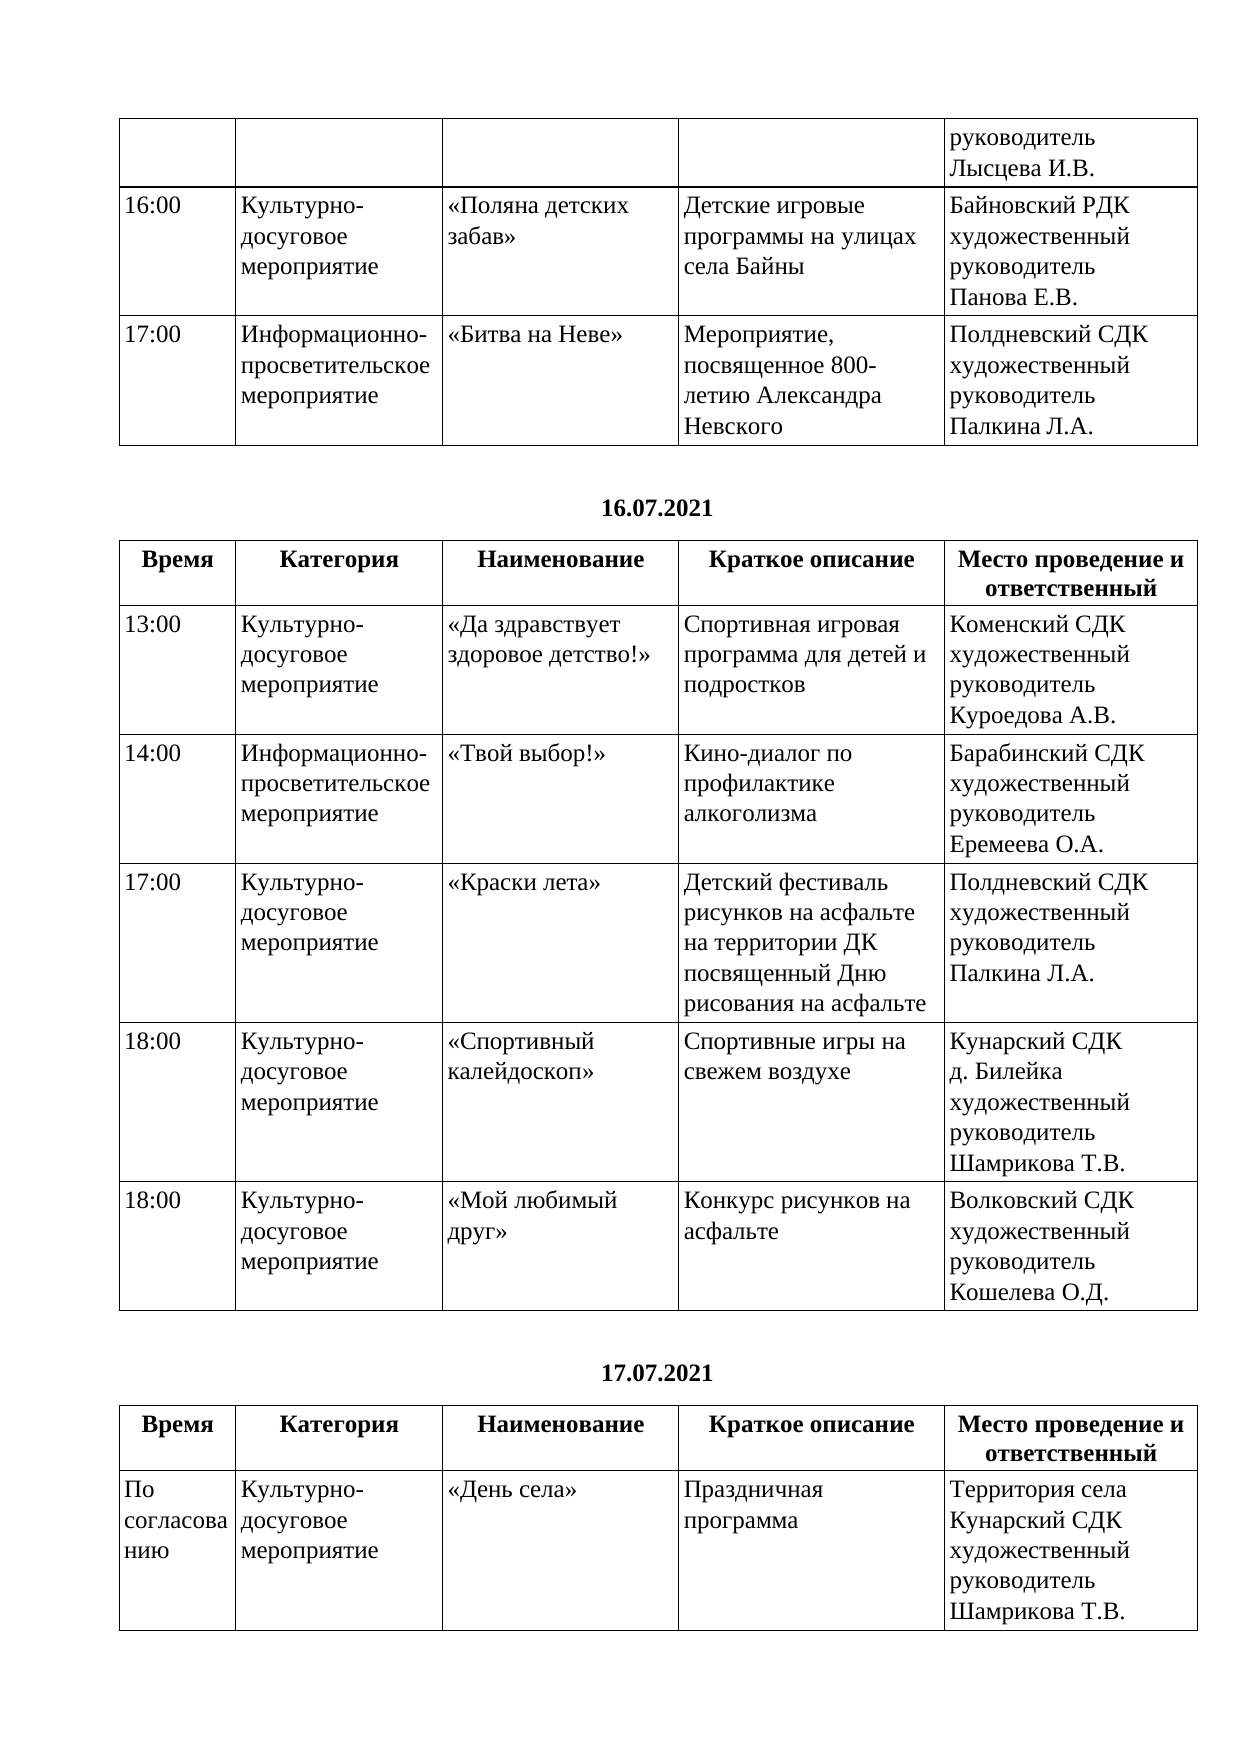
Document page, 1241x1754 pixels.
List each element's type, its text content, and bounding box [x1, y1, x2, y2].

table_cell 17:00 [120, 864, 235, 1022]
table_cell Культурно-досуговое мероприятие [236, 1471, 442, 1629]
table_cell Кунарский СДК д. Билейка художественный руководитель Шамрикова Т.В. [945, 1023, 1197, 1181]
table_cell Культурно-досуговое мероприятие [236, 1023, 442, 1181]
table_cell «Битва на Неве» [443, 316, 678, 444]
table_cell 16:00 [120, 188, 235, 315]
table_cell 17:00 [120, 316, 235, 444]
table_cell Культурно-досуговое мероприятие [236, 188, 442, 315]
table_header Место проведение и ответственный [945, 1406, 1197, 1470]
table_cell Детские игровые программы на улицах села Байны [679, 188, 944, 315]
table_header Краткое описание [679, 541, 944, 604]
table_cell Коменский СДК художественный руководитель Куроедова А.В. [945, 606, 1197, 733]
table_cell «Краски лета» [443, 864, 678, 1022]
table_cell Информационно-просветительское мероприятие [236, 316, 442, 444]
table_header Время [120, 541, 235, 604]
table_cell Праздничная программа [679, 1471, 944, 1629]
table_cell 18:00 [120, 1023, 235, 1181]
table_header Категория [236, 541, 442, 604]
table_cell Спортивная игровая программа для детей и подростков [679, 606, 944, 733]
table_cell Кино-диалог по профилактике алкоголизма [679, 735, 944, 862]
table_cell «Твой выбор!» [443, 735, 678, 862]
table_cell Волковский СДК художественный руководитель Кошелева О.Д. [945, 1182, 1197, 1310]
table_cell [120, 119, 235, 186]
table_cell «Да здравствует здоровое детство!» [443, 606, 678, 733]
table_cell Полдневский СДК художественный руководитель Палкина Л.А. [945, 864, 1197, 1022]
table_cell Спортивные игры на свежем воздухе [679, 1023, 944, 1181]
table_header Категория [236, 1406, 442, 1470]
table_cell 14:00 [120, 735, 235, 862]
table_cell [679, 119, 944, 186]
table_header Время [120, 1406, 235, 1470]
table_cell «День села» [443, 1471, 678, 1629]
table_cell «Поляна детских забав» [443, 188, 678, 315]
table_cell Байновский РДК художественный руководитель Панова Е.В. [945, 188, 1197, 315]
text 16.07.2021 [133, 493, 1181, 521]
table_cell [236, 119, 442, 186]
text 17.07.2021 [133, 1358, 1181, 1387]
table_cell «Мой любимый друг» [443, 1182, 678, 1310]
table_cell 18:00 [120, 1182, 235, 1310]
table_cell По согласованию [120, 1471, 235, 1629]
table_cell Территория села Кунарский СДК художественный руководитель Шамрикова Т.В. [945, 1471, 1197, 1629]
table_cell Полдневский СДК художественный руководитель Палкина Л.А. [945, 316, 1197, 444]
table_cell Детский фестиваль рисунков на асфальте на территории ДК посвященный Дню рисования на асфальте [679, 864, 944, 1022]
table_cell «Спортивный калейдоскоп» [443, 1023, 678, 1181]
table_header Наименование [443, 541, 678, 604]
table_cell Культурно-досуговое мероприятие [236, 1182, 442, 1310]
table_cell 13:00 [120, 606, 235, 733]
table_cell Конкурс рисунков на асфальте [679, 1182, 944, 1310]
table_header Место проведение и ответственный [945, 541, 1197, 604]
table_header Краткое описание [679, 1406, 944, 1470]
table_cell Культурно-досуговое мероприятие [236, 606, 442, 733]
table_cell Мероприятие, посвященное 800-летию Александра Невского [679, 316, 944, 444]
table_header Наименование [443, 1406, 678, 1470]
table_cell руководитель Лысцева И.В. [945, 119, 1197, 186]
table_cell Барабинский СДК художественный руководитель Еремеева О.А. [945, 735, 1197, 862]
table_cell Информационно-просветительское мероприятие [236, 735, 442, 862]
table_cell Культурно-досуговое мероприятие [236, 864, 442, 1022]
table_cell [443, 119, 678, 186]
